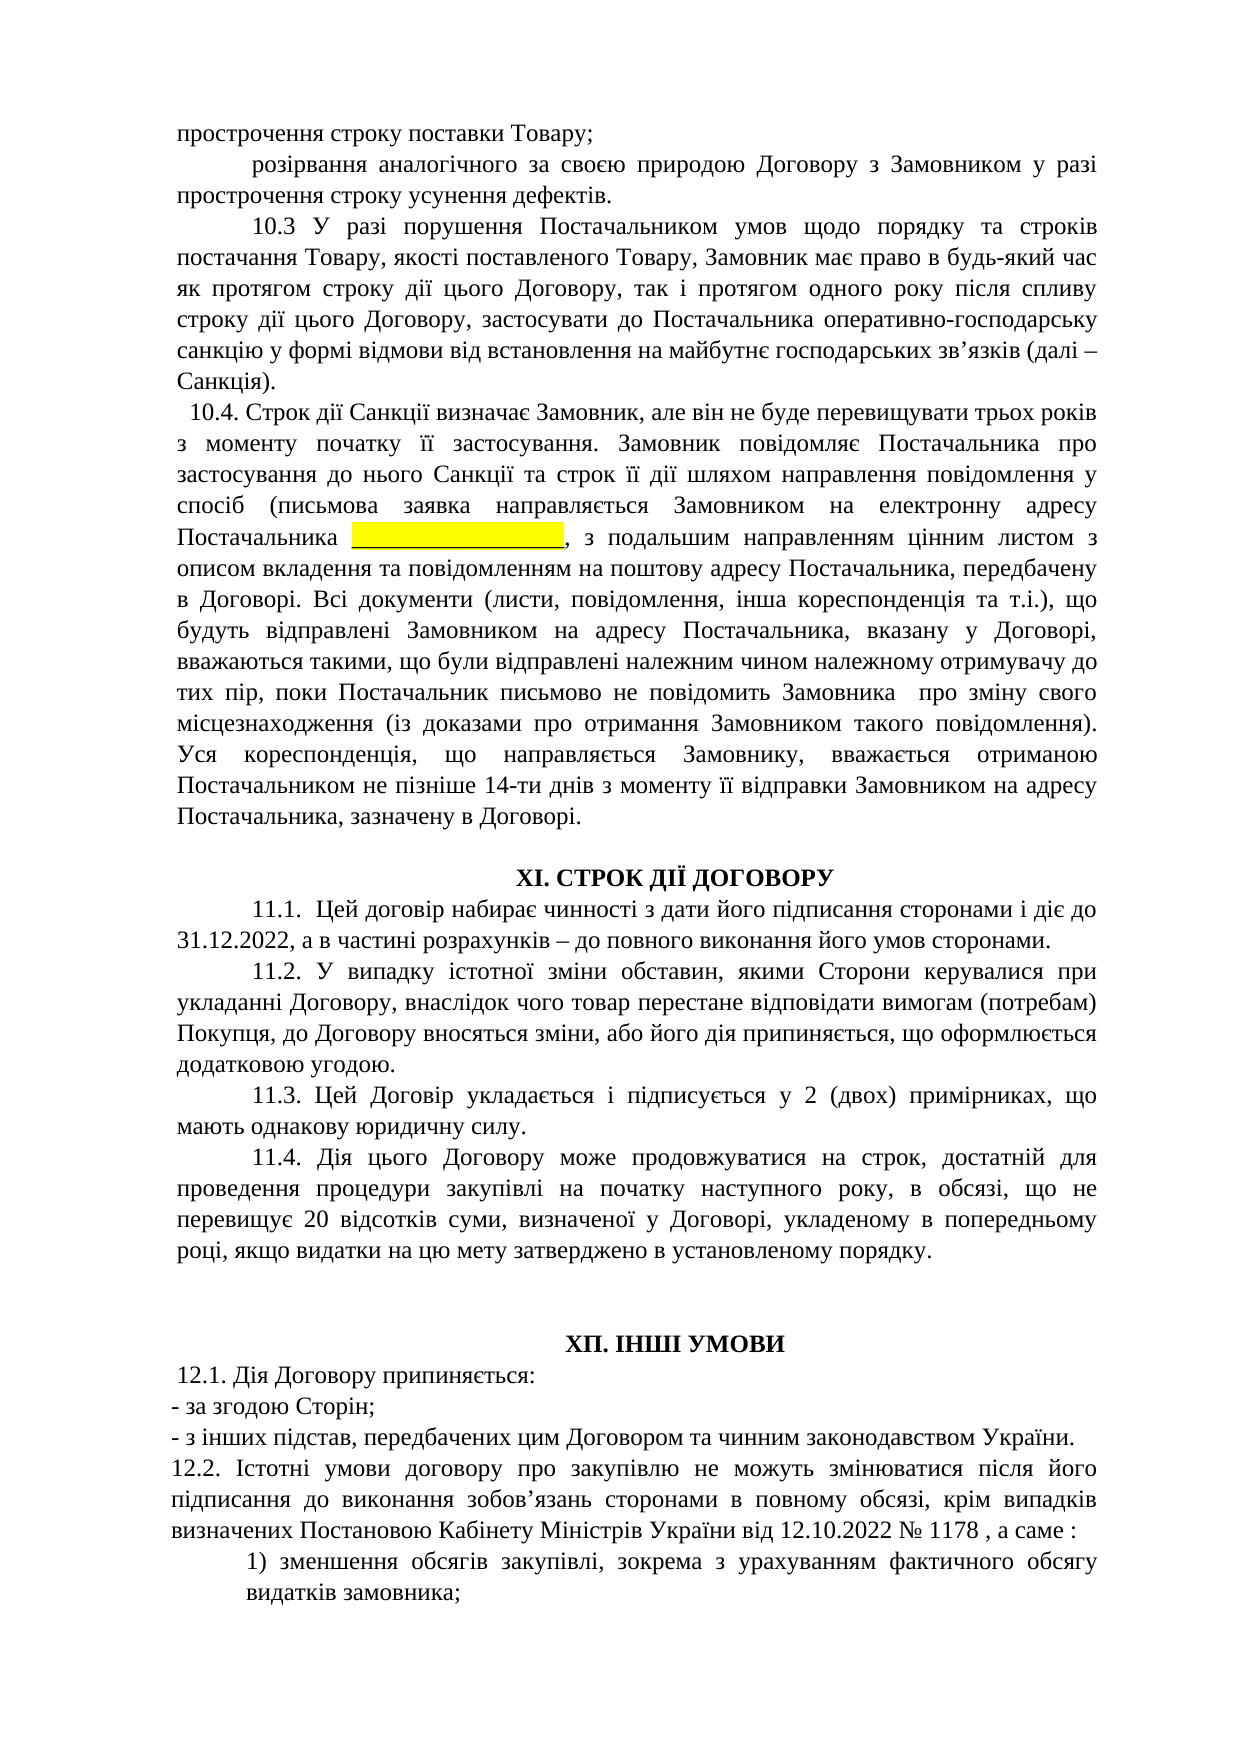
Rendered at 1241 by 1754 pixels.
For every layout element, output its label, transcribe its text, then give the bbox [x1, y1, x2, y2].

text 11.3. Цей Договір укладається і підписується у 2 (двох) примірниках, що мають однакову юридичну силу. [177, 1080, 1098, 1140]
text прострочення строку поставки Товару; [177, 118, 1098, 147]
text 11.2. У випадку істотної зміни обставин, якими Сторони керувалися при укладанні Договору, внаслідок чого товар перестане відповідати вимогам (потребам) Покупця, до Договору вносяться зміни, або його дія припиняється, що оформлюється додатковою угодою. [177, 956, 1098, 1078]
text 11.4. Дія цього Договору може продовжуватися на строк, достатній для проведення процедури закупівлі на початку наступного року, в обсязі, що не перевищує 20 відсотків суми, визначеної у Договорі, укладеному в попередньому році, якщо видатки на цю мету затверджено в установленому порядку. [177, 1142, 1098, 1264]
text - з інших підстав, передбачених цим Договором та чинним законодавством України. [171, 1422, 1098, 1451]
text - за згодою Сторін; [171, 1391, 1098, 1419]
list 12.2. Істотні умови договору про закупівлю не можуть змінюватися після його підписання до виконання зобов’язань сторонами в повному обсязі, крім випадків визначених Постановою Кабінету Міністрів України від 12.10.2022 № 1178 , а саме : [171, 1453, 1098, 1544]
text 12.1. Дія Договору припиняється: [171, 1360, 1098, 1388]
text XП. ІНШІ УМОВИ [177, 1329, 1098, 1357]
text 10.4. Строк дії Санкції визначає Замовник, але він не буде перевищувати трьох років з моменту початку її застосування. Замовник повідомляє Постачальника про застосування до нього Санкції та строк її дії шляхом направлення повідомлення у спосіб (письмова заявка направляється Замовником на електронну адресу Постачальника _________________, з подальшим направленням цінним листом з описом вкладення та повідомленням на поштову адресу Постачальника, передбачену в Договорі. Всі документи (листи, повідомлення, інша кореспонденція та т.і.), що будуть відправлені Замовником на адресу Постачальника, вказану у Договорі, вважаються такими, що були відправлені належним чином належному отримувачу до тих пір, поки Постачальник письмово не повідомить Замовника про зміну свого місцезнаходження (із доказами про отримання Замовником такого повідомлення). Уся кореспонденція, що направляється Замовнику, вважається отриманою Постачальником не пізніше 14-ти днів з моменту її відправки Замовником на адресу Постачальника, зазначену в Договорі. [177, 397, 1098, 830]
text 11.1. Цей договір набирає чинності з дати його підписання сторонами і діє до 31.12.2022, а в частині розрахунків – до повного виконання його умов сторонами. [177, 894, 1098, 954]
text 1) зменшення обсягів закупівлі, зокрема з урахуванням фактичного обсягу видатків замовника; [246, 1546, 1098, 1606]
text 10.3 У разі порушення Постачальником умов щодо порядку та строків постачання Товару, якості поставленого Товару, Замовник має право в будь-який час як протягом строку дії цього Договору, так і протягом одного року після спливу строку дії цього Договору, застосувати до Постачальника оперативно-господарську санкцію у формі відмови від встановлення на майбутнє господарських зв’язків (далі – Санкція). [177, 211, 1098, 395]
text XІ. СТРОК ДІЇ ДОГОВОРУ [177, 863, 1098, 892]
text розірвання аналогічного за своєю природою Договору з Замовником у разі прострочення строку усунення дефектів. [177, 149, 1098, 209]
